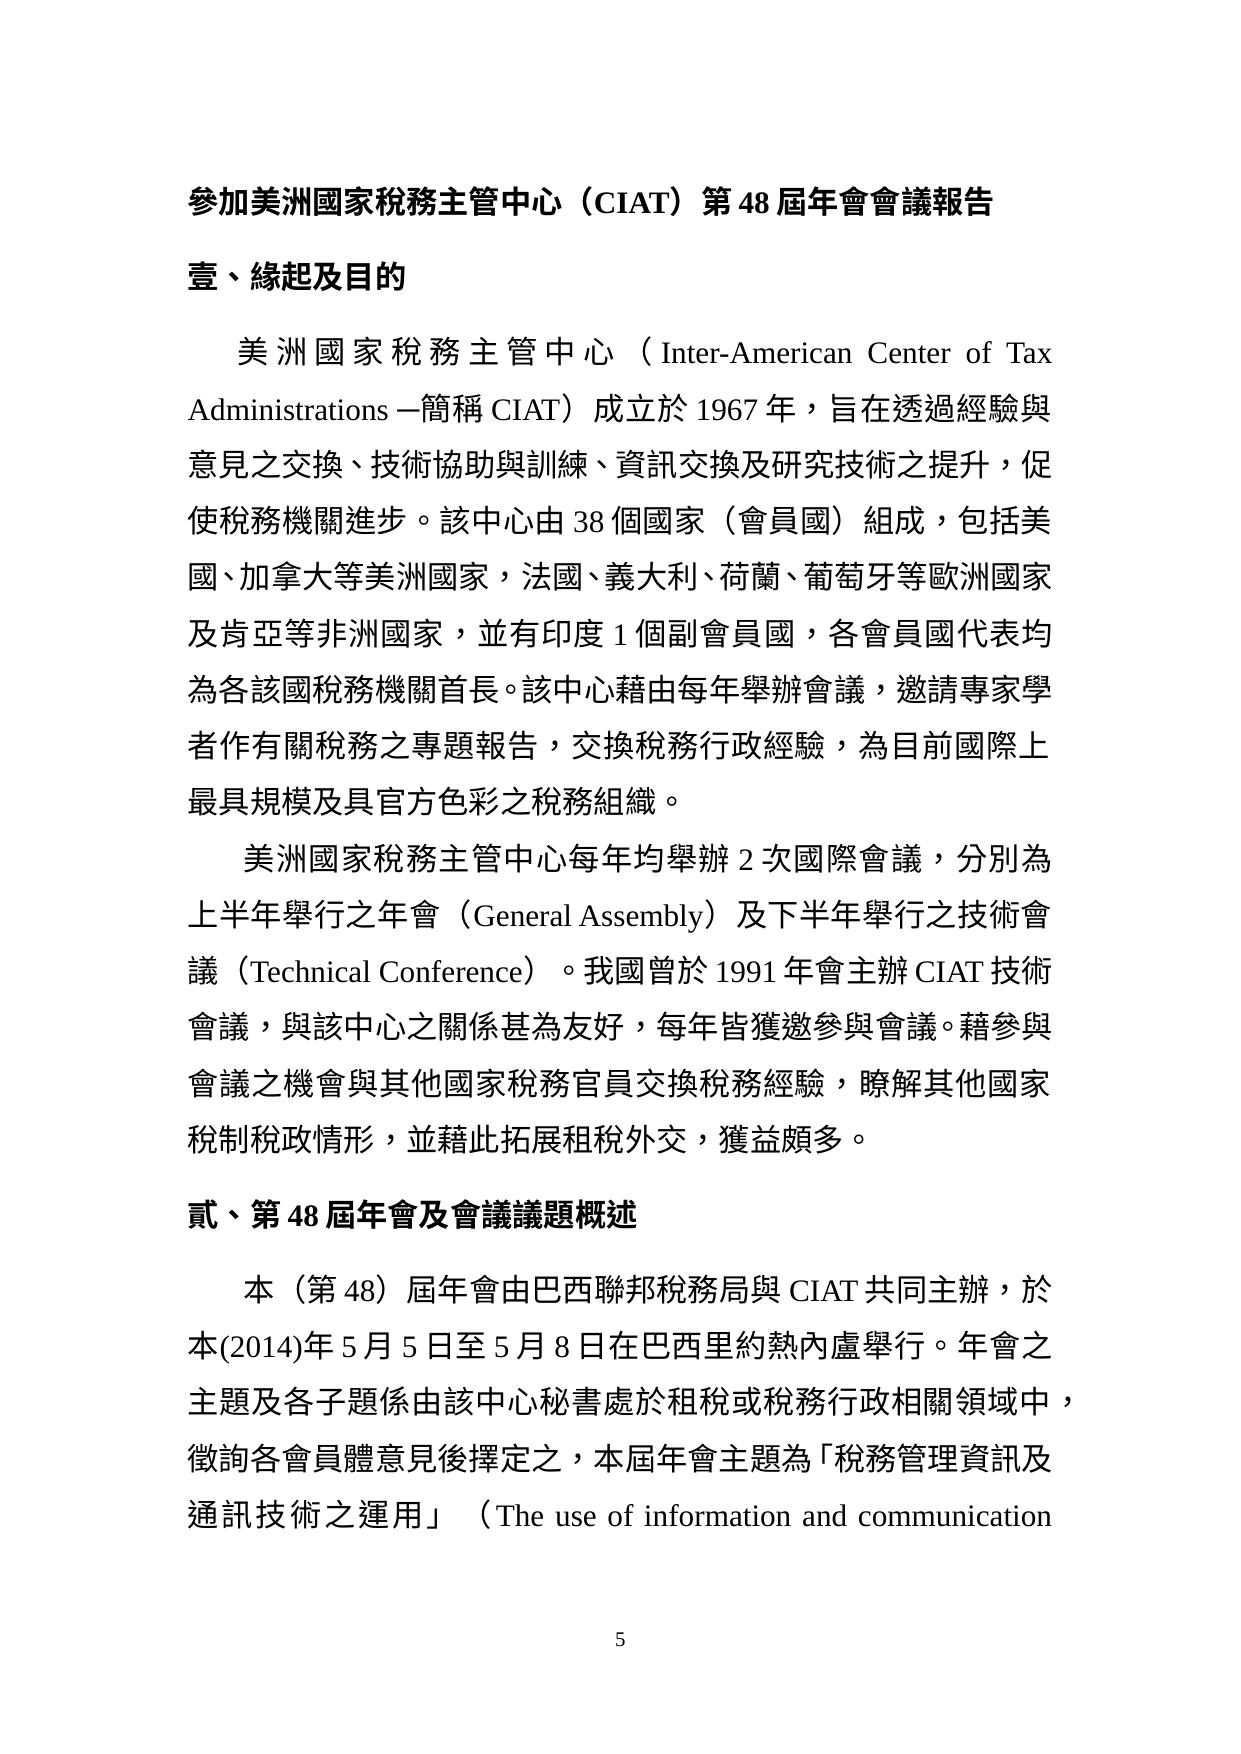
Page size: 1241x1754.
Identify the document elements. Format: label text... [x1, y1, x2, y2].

text 參加美洲國家稅務主管中心（CIAT）第48屆年會會議報告 [187, 169, 1053, 225]
text 美洲國家稅務主管中心每年均舉辦2次國際會議，分別為上半年舉行之年會（General Assembly）及下半年舉行之技術會議（Technical Conference）。我國曾於1991年會主辦CIAT技術會議，與該中心之關係甚為友好，每年皆獲邀參與會議。藉參與會議之機會與其他國家稅務官員交換稅務經驗，瞭解其他國家稅制稅政情形，並藉此拓展租稅外交，獲益頗多。 [187, 825, 1053, 1162]
text 貳、第48屆年會及會議議題概述 [187, 1181, 1053, 1237]
text 本（第48）屆年會由巴西聯邦稅務局與CIAT共同主辦，於本(2014)年5月5日至5月8日在巴西里約熱內盧舉行。年會之主題及各子題係由該中心秘書處於租稅或稅務行政相關領域中，徵詢各會員體意見後擇定之，本屆年會主題為「稅務管理資訊及通訊技術之運用」（The use of information and communication technologies in the tax administration），並分就「稅務管理中電子資料之運用」(Use of electronic documents in tax administrations)、「提供納稅服務之資訊及通訊技術」(Information and communication technology in providing services to taxpayers)、「資訊及通訊技術與稅務控管」(Information and communication technology and tax control)及「未來之稅務管理及科技之角色」(The future of the tax administration and the role of technology)等4個子題進行研討，隨著資訊及通訊科技之進步，徵納雙方皆善用工具計算正確之稅負，科技之進步對於稅務行政之影響鉅大。對於稽徵機關而言，已從單純稅務申報資料庫進展至複雜之自動化納稅申報系統；對納稅人亦有不同層面之影響，如記載資料、線上申報、稅務資料查詢及線上稅務服務。爰此，本次會議從不同觀點討論資訊科技與通訊技術進展衍生之稅務行政議題。本報告就前述議題背景、報告內容及討論經過，擇要說明，俾供日後研議各相關措施之參考。 [187, 1256, 1053, 1537]
text 美洲國家稅務主管中心（Inter-American Center of Tax Administrations ─簡稱CIAT）成立於1967年，旨在透過經驗與意見之交換、技術協助與訓練、資訊交換及研究技術之提升，促使稅務機關進步。該中心由38個國家（會員國）組成，包括美國、加拿大等美洲國家，法國、義大利、荷蘭、葡萄牙等歐洲國家及肯亞等非洲國家，並有印度1個副會員國，各會員國代表均為各該國稅務機關首長。該中心藉由每年舉辦會議，邀請專家學者作有關稅務之專題報告，交換稅務行政經驗，為目前國際上最具規模及具官方色彩之稅務組織。 [187, 319, 1053, 825]
text 壹、緣起及目的 [187, 244, 1053, 300]
